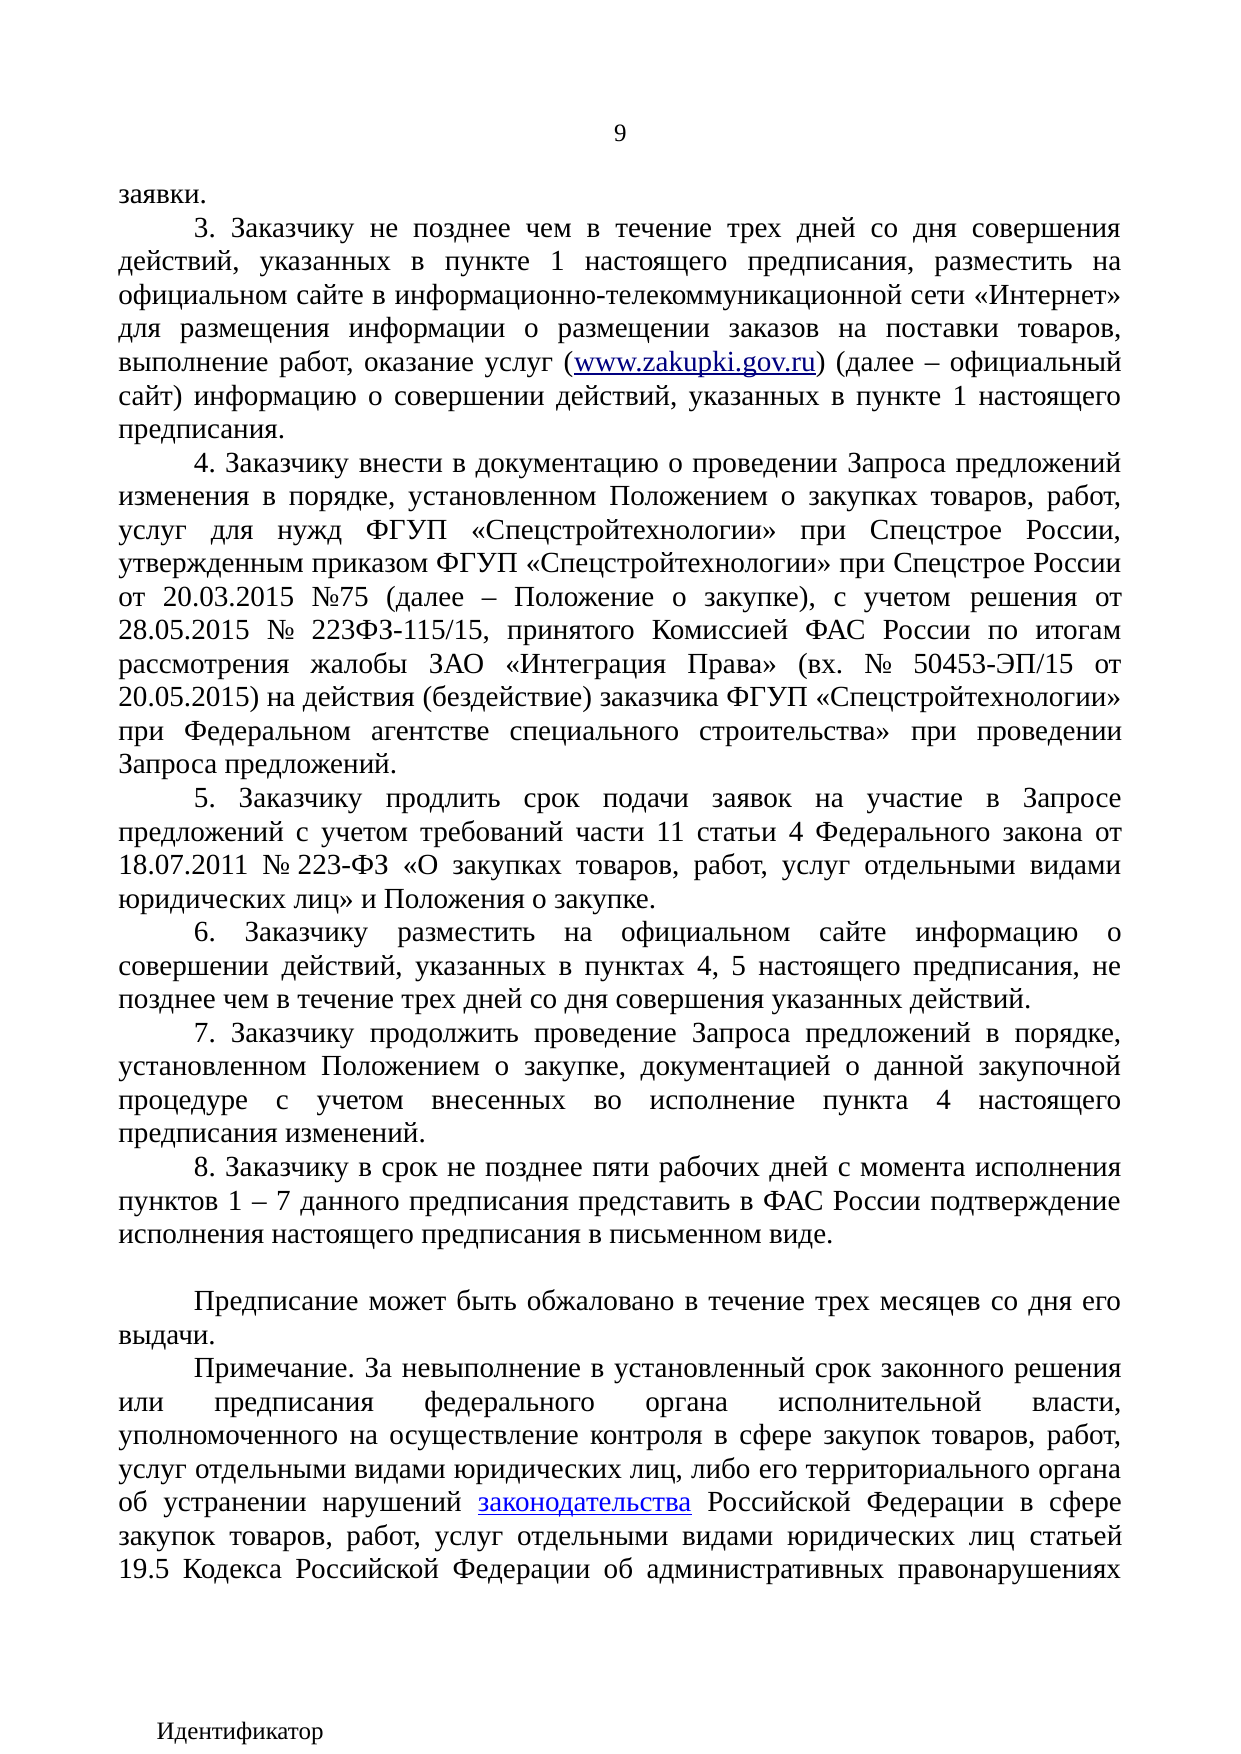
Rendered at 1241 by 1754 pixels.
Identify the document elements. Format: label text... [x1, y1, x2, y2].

text 5. Заказчику продлить срок подачи заявок на участие в Запросе предложений с учетом требований части 11 статьи 4 Федерального закона от 18.07.2011 № 223-ФЗ «О закупках товаров, работ, услуг отдельными видами юридических лиц» и Положения о закупке. [118, 780, 1122, 914]
text 7. Заказчику продолжить проведение Запроса предложений в порядке, установленном Положением о закупке, документацией о данной закупочной процедуре с учетом внесенных во исполнение пункта 4 настоящего предписания изменений. [118, 1015, 1122, 1149]
text Примечание. За невыполнение в установленный срок законного решения или предписания федерального органа исполнительной власти, уполномоченного на осуществление контроля в сфере закупок товаров, работ, услуг отдельными видами юридических лиц, либо его территориального органа об устранении нарушений законодательства Российской Федерации в сфере закупок товаров, работ, услуг отдельными видами юридических лиц статьей 19.5 Кодекса Российской Федерации об административных правонарушениях [118, 1350, 1122, 1585]
text 8. Заказчику в срок не позднее пяти рабочих дней с момента исполнения пунктов 1 – 7 данного предписания представить в ФАС России подтверждение исполнения настоящего предписания в письменном виде. [118, 1149, 1122, 1250]
text 6. Заказчику разместить на официальном сайте информацию о совершении действий, указанных в пунктах 4, 5 настоящего предписания, не позднее чем в течение трех дней со дня совершения указанных действий. [118, 914, 1122, 1015]
text заявки. [118, 176, 1122, 210]
text Предписание может быть обжаловано в течение трех месяцев со дня его выдачи. [118, 1283, 1122, 1350]
text 4. Заказчику внести в документацию о проведении Запроса предложений изменения в порядке, установленном Положением о закупках товаров, работ, услуг для нужд ФГУП «Спецстройтехнологии» при Спецстрое России, утвержденным приказом ФГУП «Спецстройтехнологии» при Спецстрое России от 20.03.2015 №75 (далее – Положение о закупке), с учетом решения от 28.05.2015 № 223ФЗ-115/15, принятого Комиссией ФАС России по итогам рассмотрения жалобы ЗАО «Интеграция Права» (вх. № 50453-ЭП/15 от 20.05.2015) на действия (бездействие) заказчика ФГУП «Спецстройтехнологии» при Федеральном агентстве специального строительства» при проведении Запроса предложений. [118, 445, 1122, 780]
text 3. Заказчику не позднее чем в течение трех дней со дня совершения действий, указанных в пункте 1 настоящего предписания, разместить на официальном сайте в информационно-телекоммуникационной сети «Интернет» для размещения информации о размещении заказов на поставки товаров, выполнение работ, оказание услуг (www.zakupki.gov.ru) (далее – официальный сайт) информацию о совершении действий, указанных в пункте 1 настоящего предписания. [118, 210, 1122, 445]
